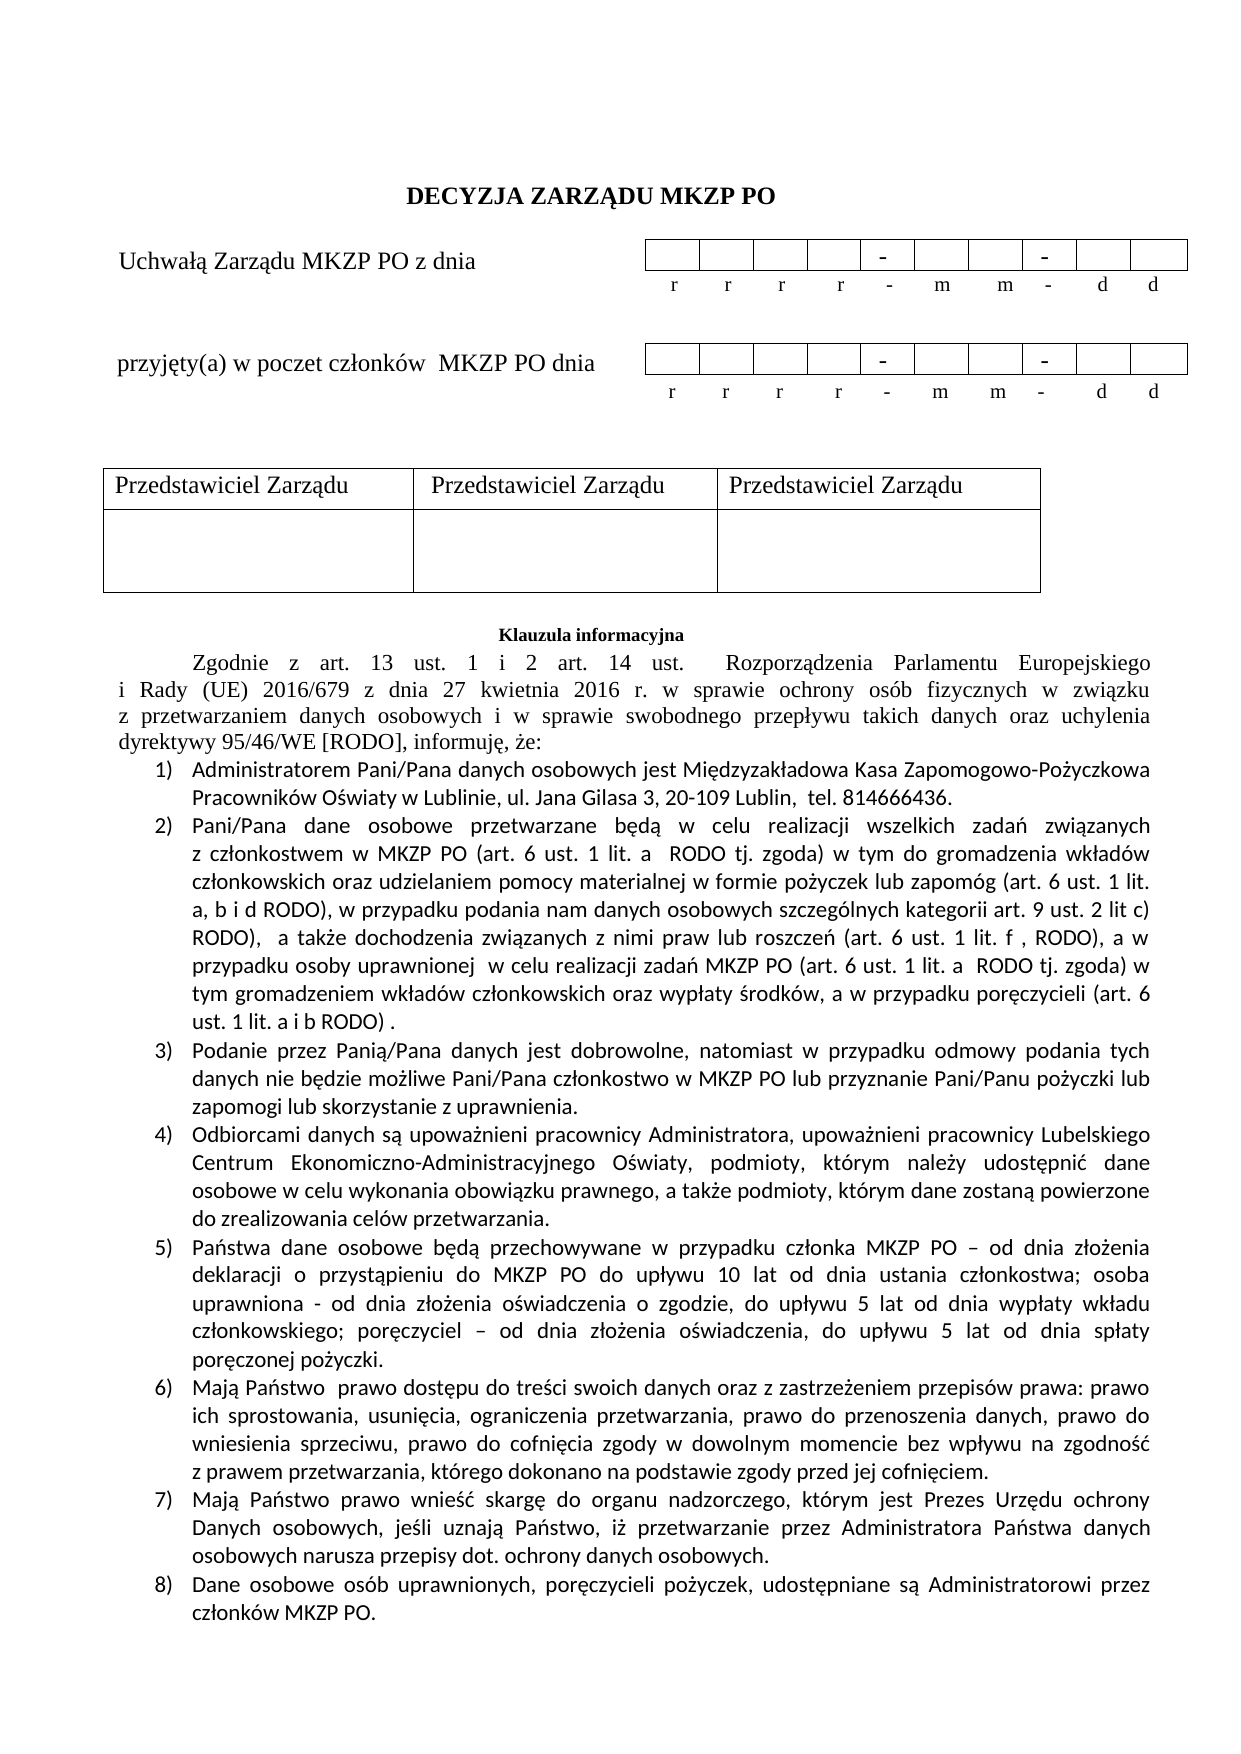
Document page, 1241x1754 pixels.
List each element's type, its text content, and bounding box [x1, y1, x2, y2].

list Państwa dane osobowe będą przechowywane w przypadku członka MKZP PO – od dnia złożenia deklaracji o przystąpieniu do MKZP PO do upływu 10 lat od dnia ustania członkostwa; osoba uprawniona - od dnia złożenia oświadczenia o zgodzie, do upływu 5 lat od dnia wypłaty wkładu członkowskiego; poręczyciel – od dnia złożenia oświadczenia, do upływu 5 lat od dnia spłaty poręczonej pożyczki. [154, 1233, 1152, 1373]
table_header [808, 240, 860, 270]
table_header [646, 240, 699, 270]
text Uchwałą Zarządu MKZP PO z dnia [118, 246, 645, 275]
list Mają Państwo prawo dostępu do treści swoich danych oraz z zastrzeżeniem przepisów prawa: prawo ich sprostowania, usunięcia, ograniczenia przetwarzania, prawo do przenoszenia danych, prawo do wniesienia sprzeciwu, prawo do cofnięcia zgody w dowolnym momencie bez wpływu na zgodność z prawem przetwarzania, którego dokonano na podstawie zgody przed jej cofnięciem. [154, 1373, 1152, 1485]
table_header Przedstawiciel Zarządu [718, 469, 1040, 509]
text r r r r - m m - d d [118, 379, 1175, 403]
table_cell [808, 344, 860, 373]
table_cell [1077, 344, 1130, 373]
table_cell [104, 510, 413, 592]
table_header Przedstawiciel Zarządu [414, 469, 717, 509]
table_cell - [1023, 344, 1076, 373]
table_header [1131, 240, 1187, 270]
table_cell d [1077, 271, 1131, 343]
table_cell [969, 344, 1022, 373]
list Podanie przez Panią/Pana danych jest dobrowolne, natomiast w przypadku odmowy podania tych danych nie będzie możliwe Pani/Pana członkostwo w MKZP PO lub przyznanie Pani/Panu pożyczki lub zapomogi lub skorzystanie z uprawnienia. [154, 1036, 1152, 1120]
table_header [1077, 240, 1130, 270]
text Zgodnie z art. 13 ust. 1 i 2 art. 14 ust. Rozporządzenia Parlamentu Europejskiego i Rady (UE) 2016/679 z dnia 27 kwietnia 2016 r. w sprawie ochrony osób fizycznych w związku z przetwarzaniem danych osobowych i w sprawie swobodnego przepływu takich danych oraz uchylenia dyrektywy 95/46/WE [RODO], informuję, że: [118, 649, 1152, 755]
list Odbiorcami danych są upoważnieni pracownicy Administratora, upoważnieni pracownicy Lubelskiego Centrum Ekonomiczno-Administracyjnego Oświaty, podmioty, którym należy udostępnić dane osobowe w celu wykonania obowiązku prawnego, a także podmioty, którym dane zostaną powierzone do zrealizowania celów przetwarzania. [154, 1120, 1152, 1232]
subtitle Klauzula informacyjna [118, 623, 1064, 645]
table_cell [754, 344, 807, 373]
table_header [754, 240, 807, 270]
table_cell [1131, 344, 1187, 373]
table_header - [1023, 240, 1076, 270]
table_cell [915, 344, 968, 373]
table_cell [646, 344, 699, 373]
table_header - [861, 240, 914, 270]
table_header [969, 240, 1022, 270]
table_header Przedstawiciel Zarządu [104, 469, 413, 509]
text przyjęty(a) w poczet członków MKZP PO dnia [117, 348, 1130, 376]
table_cell [414, 510, 717, 592]
text DECYZJA ZARZĄDU MKZP PO [118, 181, 1063, 210]
list Mają Państwo prawo wnieść skargę do organu nadzorczego, którym jest Prezes Urzędu ochrony Danych osobowych, jeśli uznają Państwo, iż przetwarzanie przez Administratora Państwa danych osobowych narusza przepisy dot. ochrony danych osobowych. [154, 1485, 1152, 1569]
table_cell d [1131, 271, 1187, 343]
table_cell r r r r - [645, 271, 914, 343]
list Administratorem Pani/Pana danych osobowych jest Międzyzakładowa Kasa Zapomogowo-Pożyczkowa Pracowników Oświaty w Lublinie, ul. Jana Gilasa 3, 20-109 Lublin, tel. 814666436. [154, 755, 1152, 811]
list Pani/Pana dane osobowe przetwarzane będą w celu realizacji wszelkich zadań związanych z członkostwem w MKZP PO (art. 6 ust. 1 lit. a RODO tj. zgoda) w tym do gromadzenia wkładów członkowskich oraz udzielaniem pomocy materialnej w formie pożyczek lub zapomóg (art. 6 ust. 1 lit. a, b i d RODO), w przypadku podania nam danych osobowych szczególnych kategorii art. 9 ust. 2 lit c) RODO), a także dochodzenia związanych z nimi praw lub roszczeń (art. 6 ust. 1 lit. f , RODO), a w przypadku osoby uprawnionej w celu realizacji zadań MKZP PO (art. 6 ust. 1 lit. a RODO tj. zgoda) w tym gromadzeniem wkładów członkowskich oraz wypłaty środków, a w przypadku poręczycieli (art. 6 ust. 1 lit. a i b RODO) . [154, 811, 1152, 1036]
table_cell m m - [914, 271, 1077, 343]
table_cell - [861, 344, 914, 373]
list Dane osobowe osób uprawnionych, poręczycieli pożyczek, udostępniane są Administratorowi przez członków MKZP PO. [154, 1570, 1152, 1626]
table_header [915, 240, 968, 270]
table_header [700, 240, 753, 270]
table_cell [700, 344, 753, 373]
table_cell [718, 510, 1040, 592]
